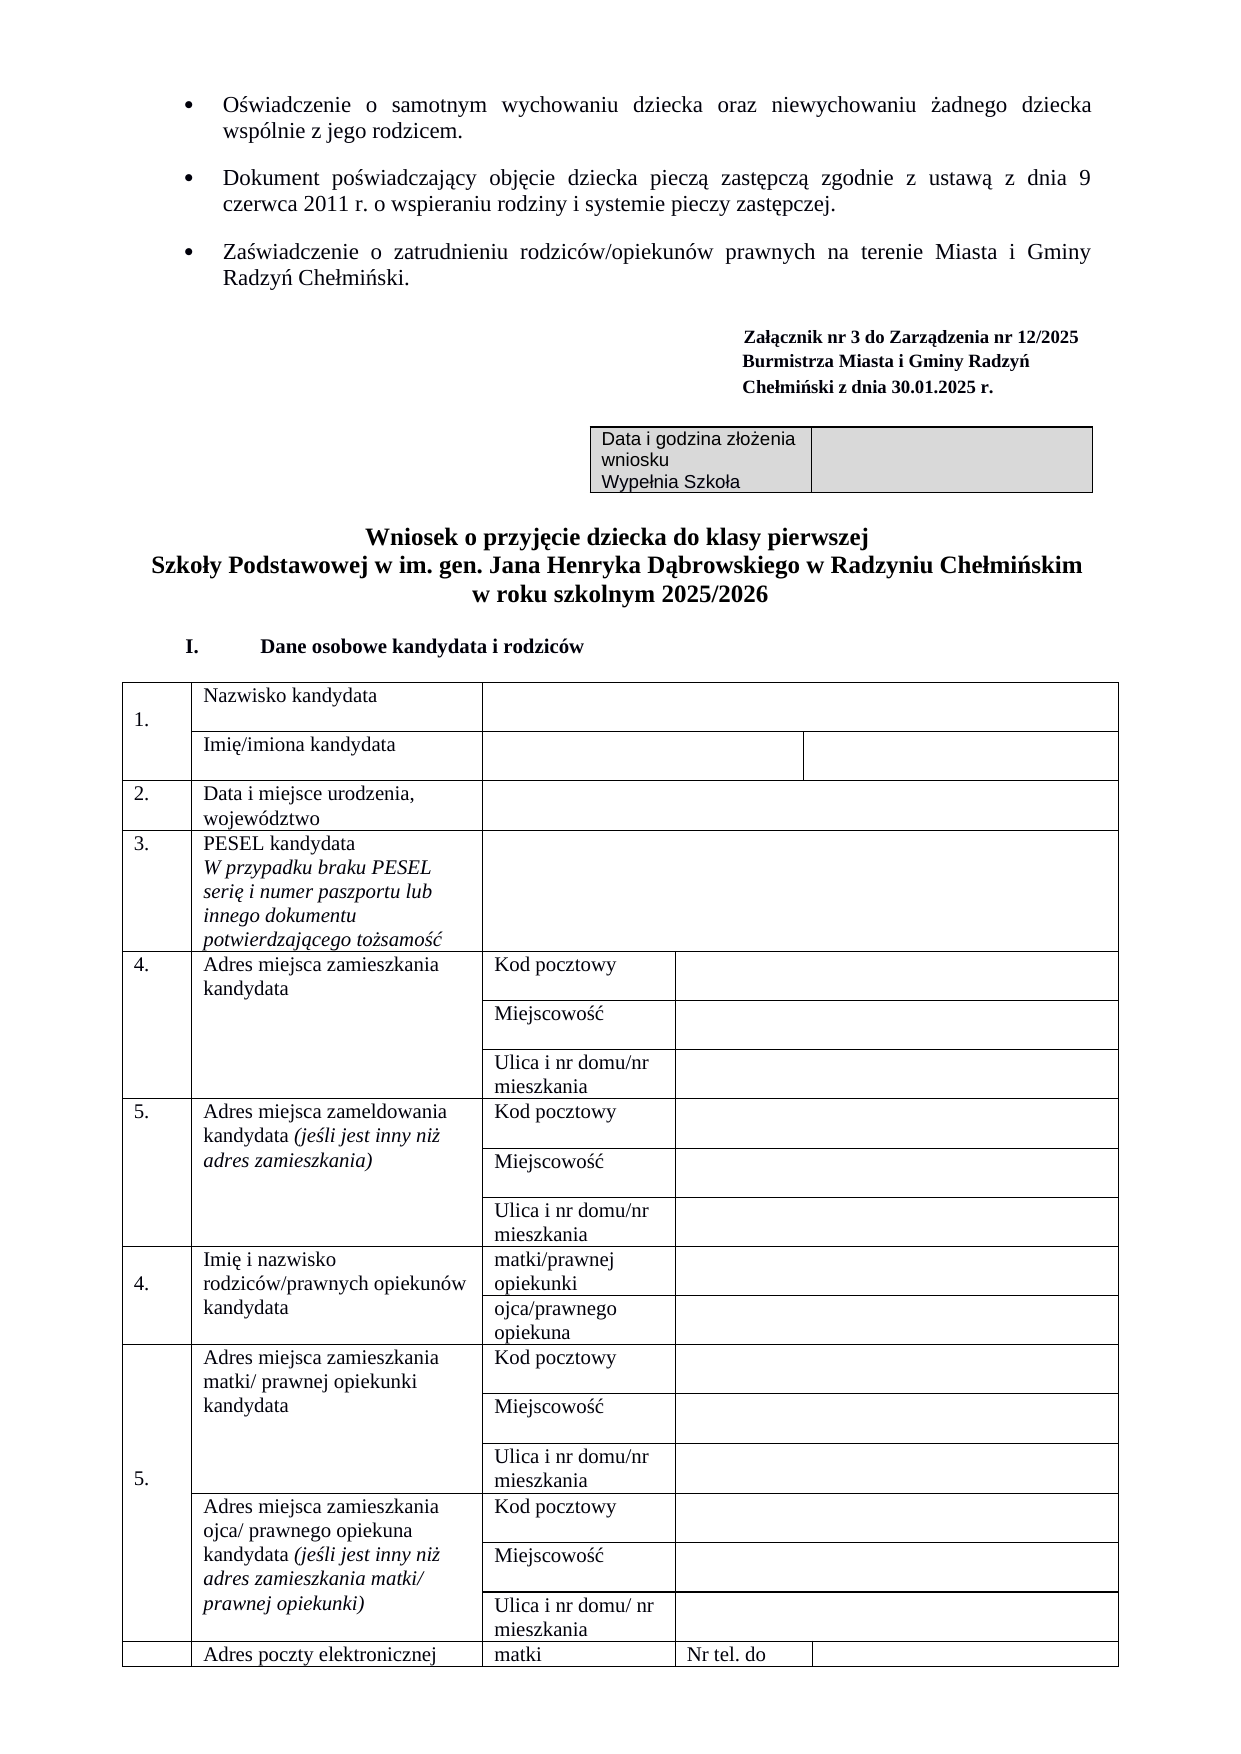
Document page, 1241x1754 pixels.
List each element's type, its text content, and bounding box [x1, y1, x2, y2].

table_cell [676, 1394, 1118, 1442]
table_cell [676, 1444, 1118, 1493]
table_cell 4. [123, 1247, 191, 1344]
table_cell 4. [123, 952, 191, 1098]
table_cell Kod pocztowy [483, 1099, 675, 1147]
table_cell matki [483, 1642, 675, 1666]
table_cell [676, 1099, 1118, 1147]
table_cell [676, 1001, 1118, 1049]
table_header Data i godzina złożenia wniosku Wypełnia Szkoła [591, 428, 811, 492]
list Dokument poświadczający objęcie dziecka pieczą zastępczą zgodnie z ustawą z dnia 9 czerwca 2011 r. o wspieraniu rodziny i systemie pieczy zastępczej. [185, 164, 1093, 217]
table_cell Miejscowość [483, 1394, 675, 1442]
table_header Nazwisko kandydata [192, 683, 482, 731]
table_cell ojca/prawnego opiekuna [483, 1296, 675, 1344]
table_cell [676, 1593, 1118, 1641]
table_cell [676, 1050, 1118, 1098]
text Burmistrza Miasta i Gminy Radzyń [738, 350, 1093, 372]
table_cell Ulica i nr domu/nr mieszkania [483, 1198, 675, 1246]
table_cell Ulica i nr domu/ nr mieszkania [483, 1593, 675, 1641]
table_cell Kod pocztowy [483, 1345, 675, 1393]
table_cell [676, 1494, 1118, 1542]
table_cell [676, 952, 1118, 1000]
table_cell [483, 732, 803, 780]
table_cell Imię/imiona kandydata [192, 732, 482, 780]
table_cell Adres miejsca zamieszkania ojca/ prawnego opiekuna kandydata (jeśli jest inny niż adres zamieszkania matki/ prawnej opiekunki) [192, 1494, 482, 1641]
table_cell [483, 831, 1118, 951]
list Oświadczenie o samotnym wychowaniu dziecka oraz niewychowaniu żadnego dziecka wspólnie z jego rodzicem. [185, 91, 1093, 143]
table_cell [123, 1642, 191, 1666]
text Chełmiński z dnia 30.01.2025 r. [738, 375, 1093, 398]
table_cell matki/prawnej opiekunki [483, 1247, 675, 1295]
table_cell Adres miejsca zamieszkania matki/ prawnej opiekunki kandydata [192, 1345, 482, 1493]
table_cell Nr tel. do [676, 1642, 812, 1666]
text Szkoły Podstawowej w im. gen. Jana Henryka Dąbrowskiego w Radzyniu Chełmińskim [148, 551, 1093, 579]
table_cell 5. [123, 1099, 191, 1246]
table_header [812, 428, 1092, 492]
table_cell [676, 1198, 1118, 1246]
text w roku szkolnym 2025/2026 [148, 579, 1093, 608]
list Dane osobowe kandydata i rodziców [185, 633, 1093, 658]
list Zaświadczenie o zatrudnieniu rodziców/opiekunów prawnych na terenie Miasta i Gminy Radzyń Chełmiński. [185, 238, 1093, 290]
table_cell [676, 1543, 1118, 1591]
table_cell Miejscowość [483, 1543, 675, 1591]
table_cell Adres miejsca zameldowania kandydata (jeśli jest inny niż adres zamieszkania) [192, 1099, 482, 1246]
table_cell PESEL kandydata W przypadku braku PESEL serię i numer paszportu lub innego dokumentu potwierdzającego tożsamość [192, 831, 482, 951]
table_cell Adres miejsca zamieszkania kandydata [192, 952, 482, 1098]
table_cell Miejscowość [483, 1149, 675, 1197]
table_cell Kod pocztowy [483, 952, 675, 1000]
table_header 1. [123, 683, 191, 780]
table_cell [676, 1345, 1118, 1393]
table_cell Adres poczty elektronicznej [192, 1642, 482, 1666]
table_header [483, 683, 1118, 731]
table_cell 5. [123, 1345, 191, 1641]
table_cell Kod pocztowy [483, 1494, 675, 1542]
table_cell [483, 781, 1118, 829]
text Załącznik nr 3 do Zarządzenia nr 12/2025 [629, 326, 1093, 347]
table_cell [813, 1642, 1118, 1666]
text Wniosek o przyjęcie dziecka do klasy pierwszej [148, 522, 1093, 551]
table_cell [676, 1149, 1118, 1197]
table_cell 3. [123, 831, 191, 951]
table_cell Data i miejsce urodzenia, województwo [192, 781, 482, 829]
table_cell Ulica i nr domu/nr mieszkania [483, 1444, 675, 1493]
table_cell [676, 1296, 1118, 1344]
table_cell [804, 732, 1118, 780]
table_cell 2. [123, 781, 191, 829]
table_cell [676, 1247, 1118, 1295]
table_cell Miejscowość [483, 1001, 675, 1049]
table_cell Imię i nazwisko rodziców/prawnych opiekunów kandydata [192, 1247, 482, 1344]
table_cell Ulica i nr domu/nr mieszkania [483, 1050, 675, 1098]
